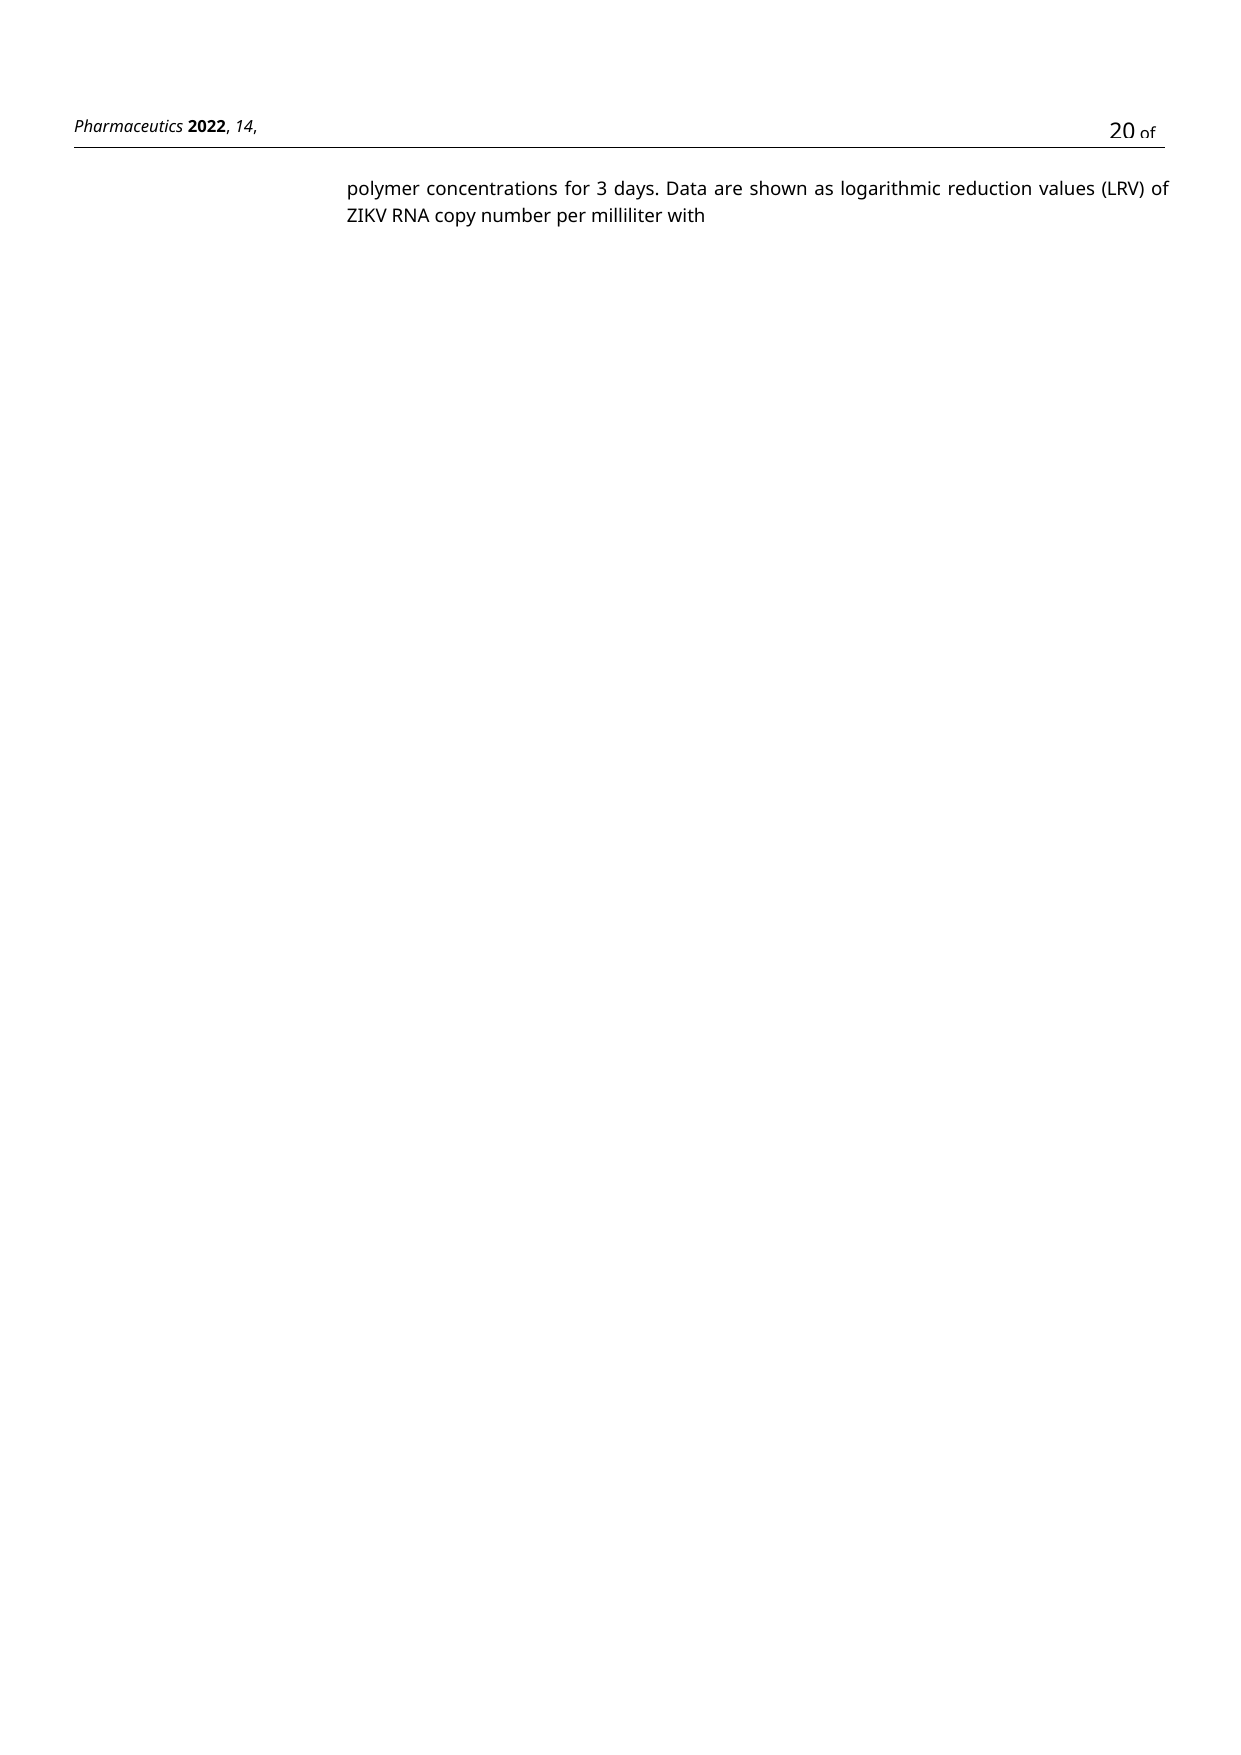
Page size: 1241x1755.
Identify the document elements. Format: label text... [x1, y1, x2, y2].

text polymer concentrations for 3 days. Data are shown as logarithmic reduction values (LRV) of ZIKV RNA copy number per milliliter with [346, 175, 1169, 228]
